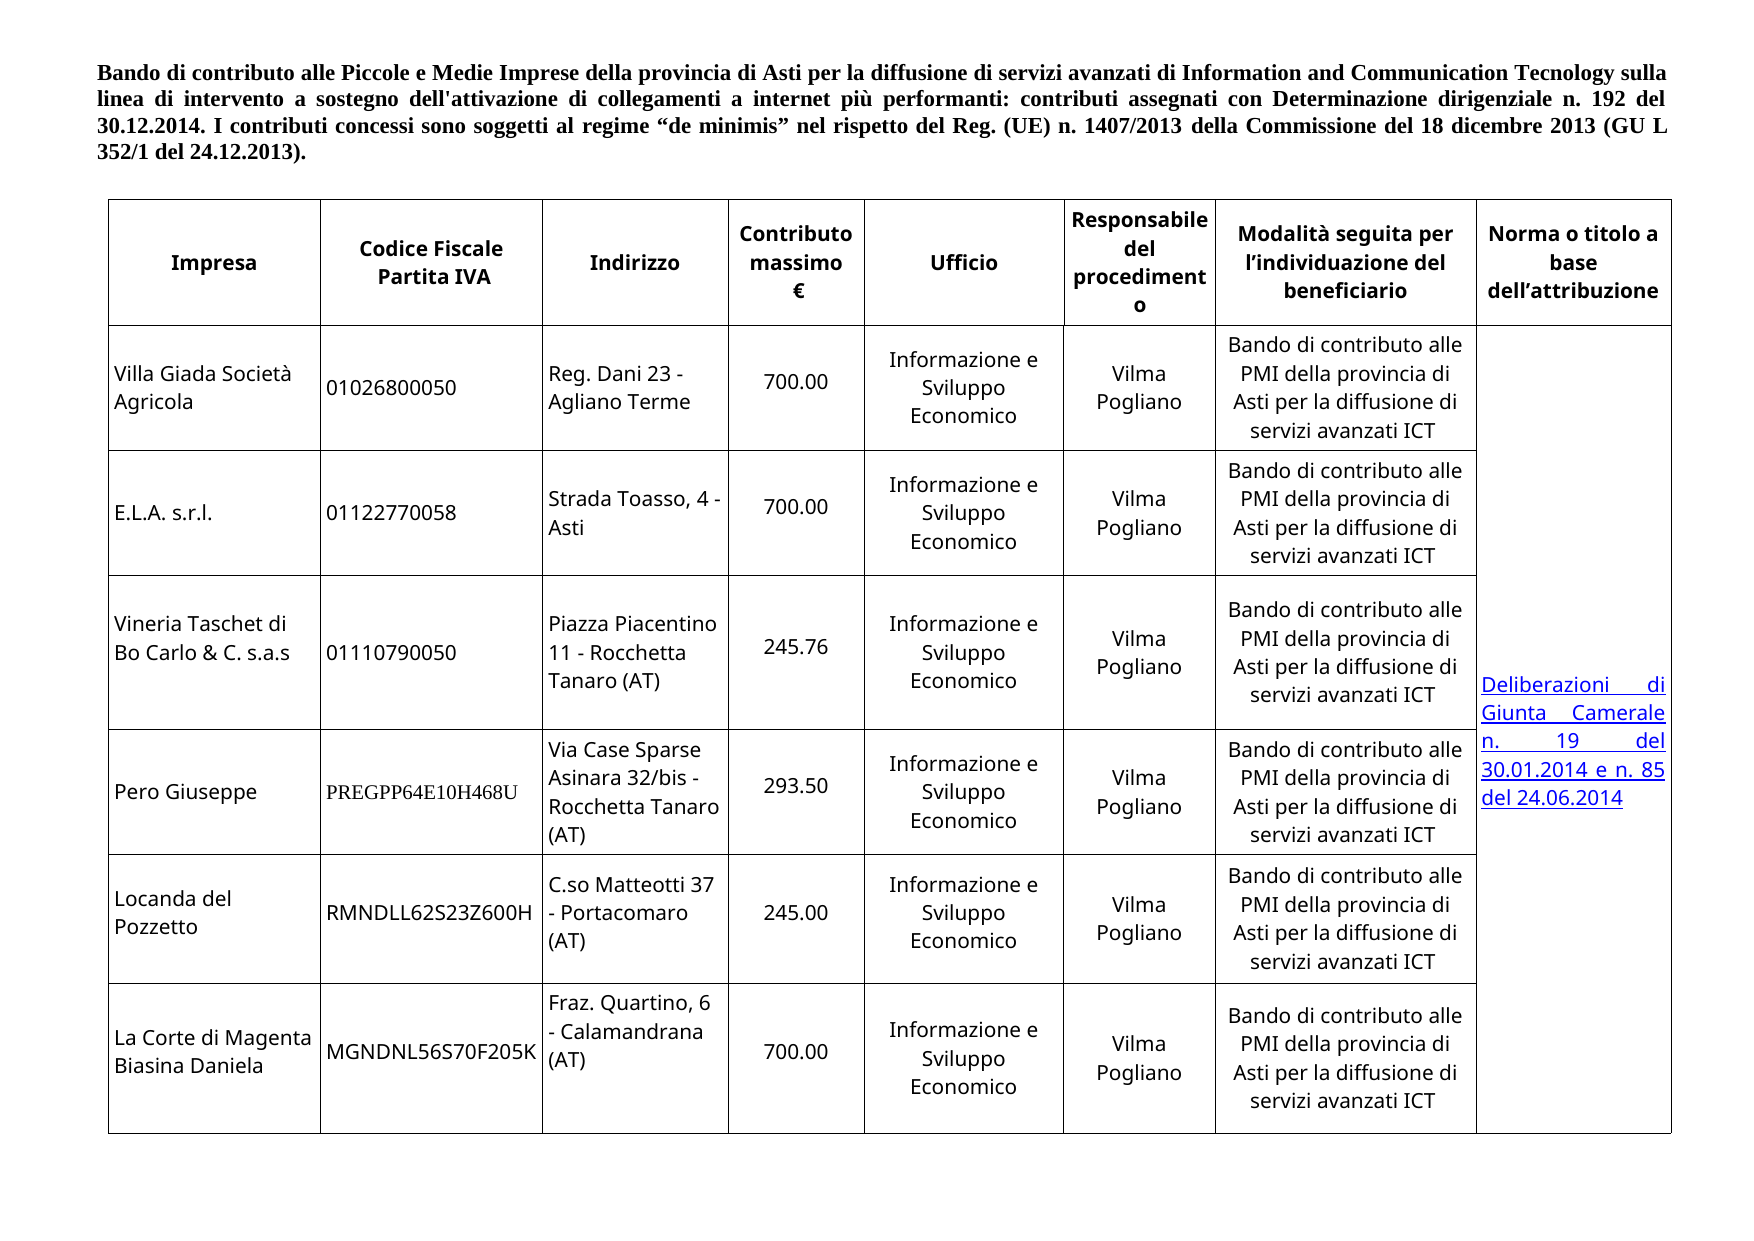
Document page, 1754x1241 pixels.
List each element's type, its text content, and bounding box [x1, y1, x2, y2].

table_cell RMNDLL62S23Z600H [321, 855, 542, 983]
table_cell 01122770058 [321, 451, 542, 575]
table_cell C.so Matteotti 37 - Portacomaro (AT) [543, 855, 728, 983]
table_cell Informazione e Sviluppo Economico [865, 576, 1063, 729]
table_cell MGNDNL56S70F205K [321, 984, 542, 1133]
table_cell 293,50 [729, 730, 864, 854]
table_cell Vilma Pogliano [1064, 576, 1215, 729]
text Bando di contributo alle Piccole e Medie Imprese della provincia di Asti per la diffusione di servizi avanzati di Information and Communication Tecnology sulla linea di intervento a sostegno dell'attivazione di collegamenti a internet più performanti: contributi assegnati con Determinazione dirigenziale n. 192 del 30.12.2014. I contributi concessi sono soggetti al regime “de minimis” nel rispetto del Reg. (UE) n. 1407/2013 della Commissione del 18 dicembre 2013 (GU L 352/1 del 24.12.2013). [97, 59, 1669, 164]
table_header Indirizzo [543, 200, 728, 325]
table_cell Informazione e Sviluppo Economico [865, 451, 1063, 575]
table_header Bando di contributo alle PMI della provincia di Asti per la diffusione di servizi avanzati ICT [1216, 326, 1476, 450]
table_cell Strada Toasso, 4 - Asti [543, 451, 728, 575]
table_header Reg. Dani 23 - Agliano Terme [543, 326, 728, 450]
table_header Impresa [109, 200, 320, 325]
table_header 700,00 [729, 326, 864, 450]
table_cell Vilma Pogliano [1064, 855, 1215, 983]
table_cell Bando di contributo alle PMI della provincia di Asti per la diffusione di servizi avanzati ICT [1216, 576, 1476, 729]
table_cell La Corte di Magenta Biasina Daniela [109, 984, 320, 1133]
table_cell Informazione e Sviluppo Economico [865, 984, 1063, 1133]
table_header Ufficio [865, 200, 1064, 325]
table_header Responsabile del procedimento [1065, 200, 1215, 325]
table_cell Vilma Pogliano [1064, 984, 1215, 1133]
table_cell Bando di contributo alle PMI della provincia di Asti per la diffusione di servizi avanzati ICT [1216, 730, 1476, 854]
table_header Vilma Pogliano [1064, 326, 1215, 450]
table_cell 700,00 [729, 451, 864, 575]
table_header 01026800050 [321, 326, 542, 450]
table_header Contributo massimo € [729, 200, 864, 325]
table_cell Bando di contributo alle PMI della provincia di Asti per la diffusione di servizi avanzati ICT [1216, 984, 1476, 1133]
table_cell Informazione e Sviluppo Economico [865, 730, 1063, 854]
table_header Codice Fiscale Partita IVA [321, 200, 542, 325]
table_cell Via Case Sparse Asinara 32/bis - Rocchetta Tanaro (AT) [543, 730, 728, 854]
table_cell Bando di contributo alle PMI della provincia di Asti per la diffusione di servizi avanzati ICT [1216, 855, 1476, 983]
table_cell Vilma Pogliano [1064, 730, 1215, 854]
table_cell 245,76 [729, 576, 864, 729]
table_cell PREGPP64E10H468U [321, 730, 542, 854]
table_cell 01110790050 [321, 576, 542, 729]
table_cell Informazione e Sviluppo Economico [865, 855, 1063, 983]
table_header Villa Giada Società Agricola [109, 326, 320, 450]
table_cell Deliberazioni di Giunta Camerale n. 19 del 30.01.2014 e n. 85 del 24.06.2014 [1477, 326, 1671, 1133]
table_header Norma o titolo a base dell’attribuzione [1477, 200, 1671, 325]
table_cell Piazza Piacentino 11 - Rocchetta Tanaro (AT) [543, 576, 728, 729]
table_cell Vilma Pogliano [1064, 451, 1215, 575]
table_cell Locanda del Pozzetto [109, 855, 320, 983]
table_header Informazione e Sviluppo Economico [865, 326, 1063, 450]
table_cell E.L.A. s.r.l. [109, 451, 320, 575]
table_cell 245,00 [729, 855, 864, 983]
table_cell Fraz. Quartino, 6 - Calamandrana (AT) [543, 984, 728, 1133]
table_header Modalità seguita per l’individuazione del beneficiario [1216, 200, 1476, 325]
table_cell Vineria Taschet di Bo Carlo & C. s.a.s [109, 576, 320, 729]
table_cell 700,00 [729, 984, 864, 1133]
table_cell Pero Giuseppe [109, 730, 320, 854]
table_cell Bando di contributo alle PMI della provincia di Asti per la diffusione di servizi avanzati ICT [1216, 451, 1476, 575]
